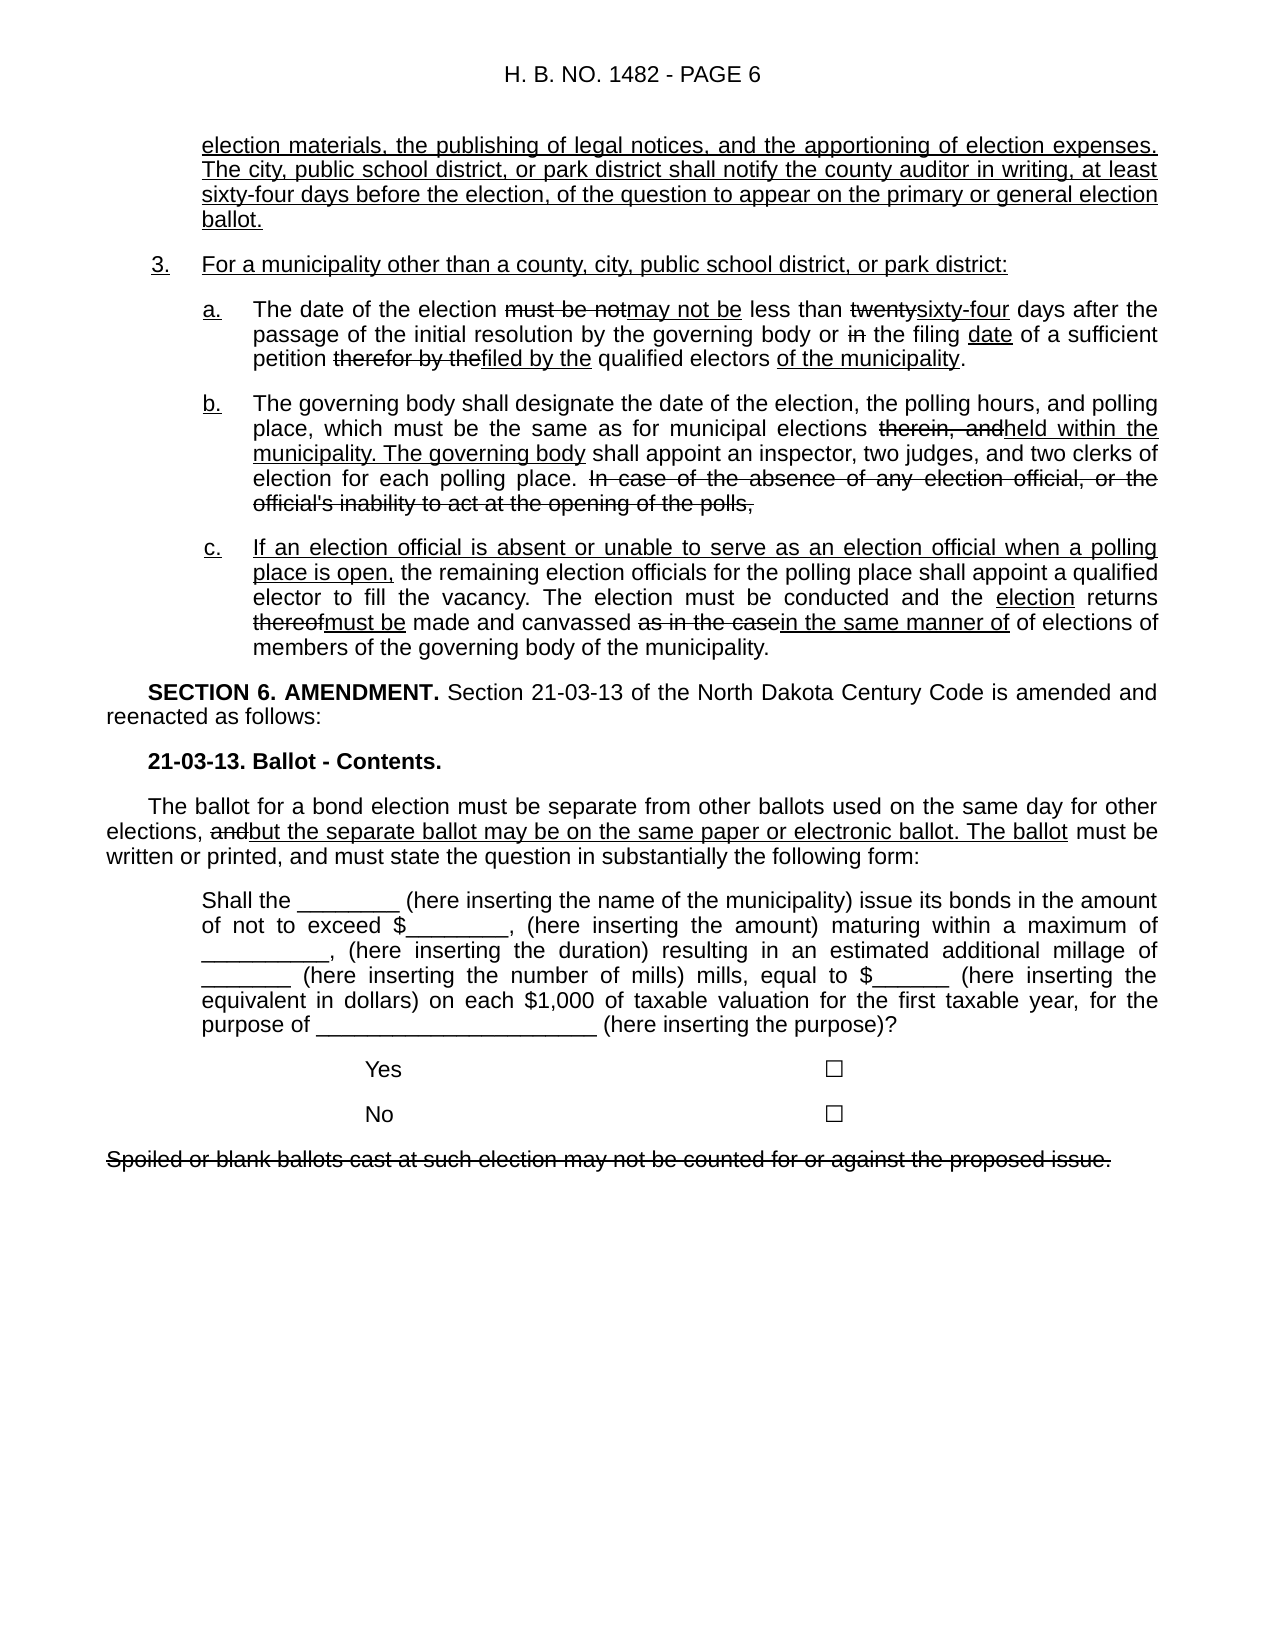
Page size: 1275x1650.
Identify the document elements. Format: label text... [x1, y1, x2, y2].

text SECTION 6. AMENDMENT. Section 21‑03‑13 of the North Dakota Century Code is amended and reenacted as follows: [106, 680, 1158, 730]
text a. The date of the election must be notmay not be less than twentysixty-four days after the passage of the initial resolution by the governing body or in the filing date of a sufficient petition therefor by thefiled by the qualified electors of the municipality. [106, 297, 1158, 372]
text b. The governing body shall designate the date of the election, the polling hours, and polling place, which must be the same as for municipal elections therein, andheld within the municipality. The governing body shall appoint an inspector, two judges, and two clerks of election for each polling place. In case of the absence of any election official, or the official's inability to act at the opening of the polls, [106, 392, 1158, 516]
text c. If an election official is absent or unable to serve as an election official when a polling place is open, the remaining election officials for the polling place shall appoint a qualified elector to fill the vacancy. The election must be conducted and the election returns thereofmust be made and canvassed as in the casein the same manner of of elections of members of the governing body of the municipality. [106, 536, 1158, 660]
text No ☐ [106, 1103, 1158, 1128]
subtitle 21‑03‑13. Ballot ‑ Contents. [106, 750, 1158, 774]
text election materials, the publishing of legal notices, and the apportioning of election expenses. The city, public school district, or park district shall notify the county auditor in writing, at least sixty-four days before the election, of the question to appear on the primary or general election ballot. [106, 133, 1158, 232]
text 3. For a municipality other than a county, city, public school district, or park district: [106, 253, 1158, 277]
text The ballot for a bond election must be separate from other ballots used on the same day for other elections, andbut the separate ballot may be on the same paper or electronic ballot. The ballot must be written or printed, and must state the question in substantially the following form: [106, 795, 1158, 869]
text Yes ☐ [106, 1058, 1158, 1083]
text Spoiled or blank ballots cast at such election may not be counted for or against the proposed issue. [106, 1148, 1158, 1173]
text Shall the ________ (here inserting the name of the municipality) issue its bonds in the amount of not to exceed $________, (here inserting the amount) maturing within a maximum of __________, (here inserting the duration) resulting in an estimated additional millage of _______ (here inserting the number of mills) mills, equal to $______ (here inserting the equivalent in dollars) on each $1,000 of taxable valuation for the first taxable year, for the purpose of ______________________ (here inserting the purpose)? [201, 889, 1158, 1038]
